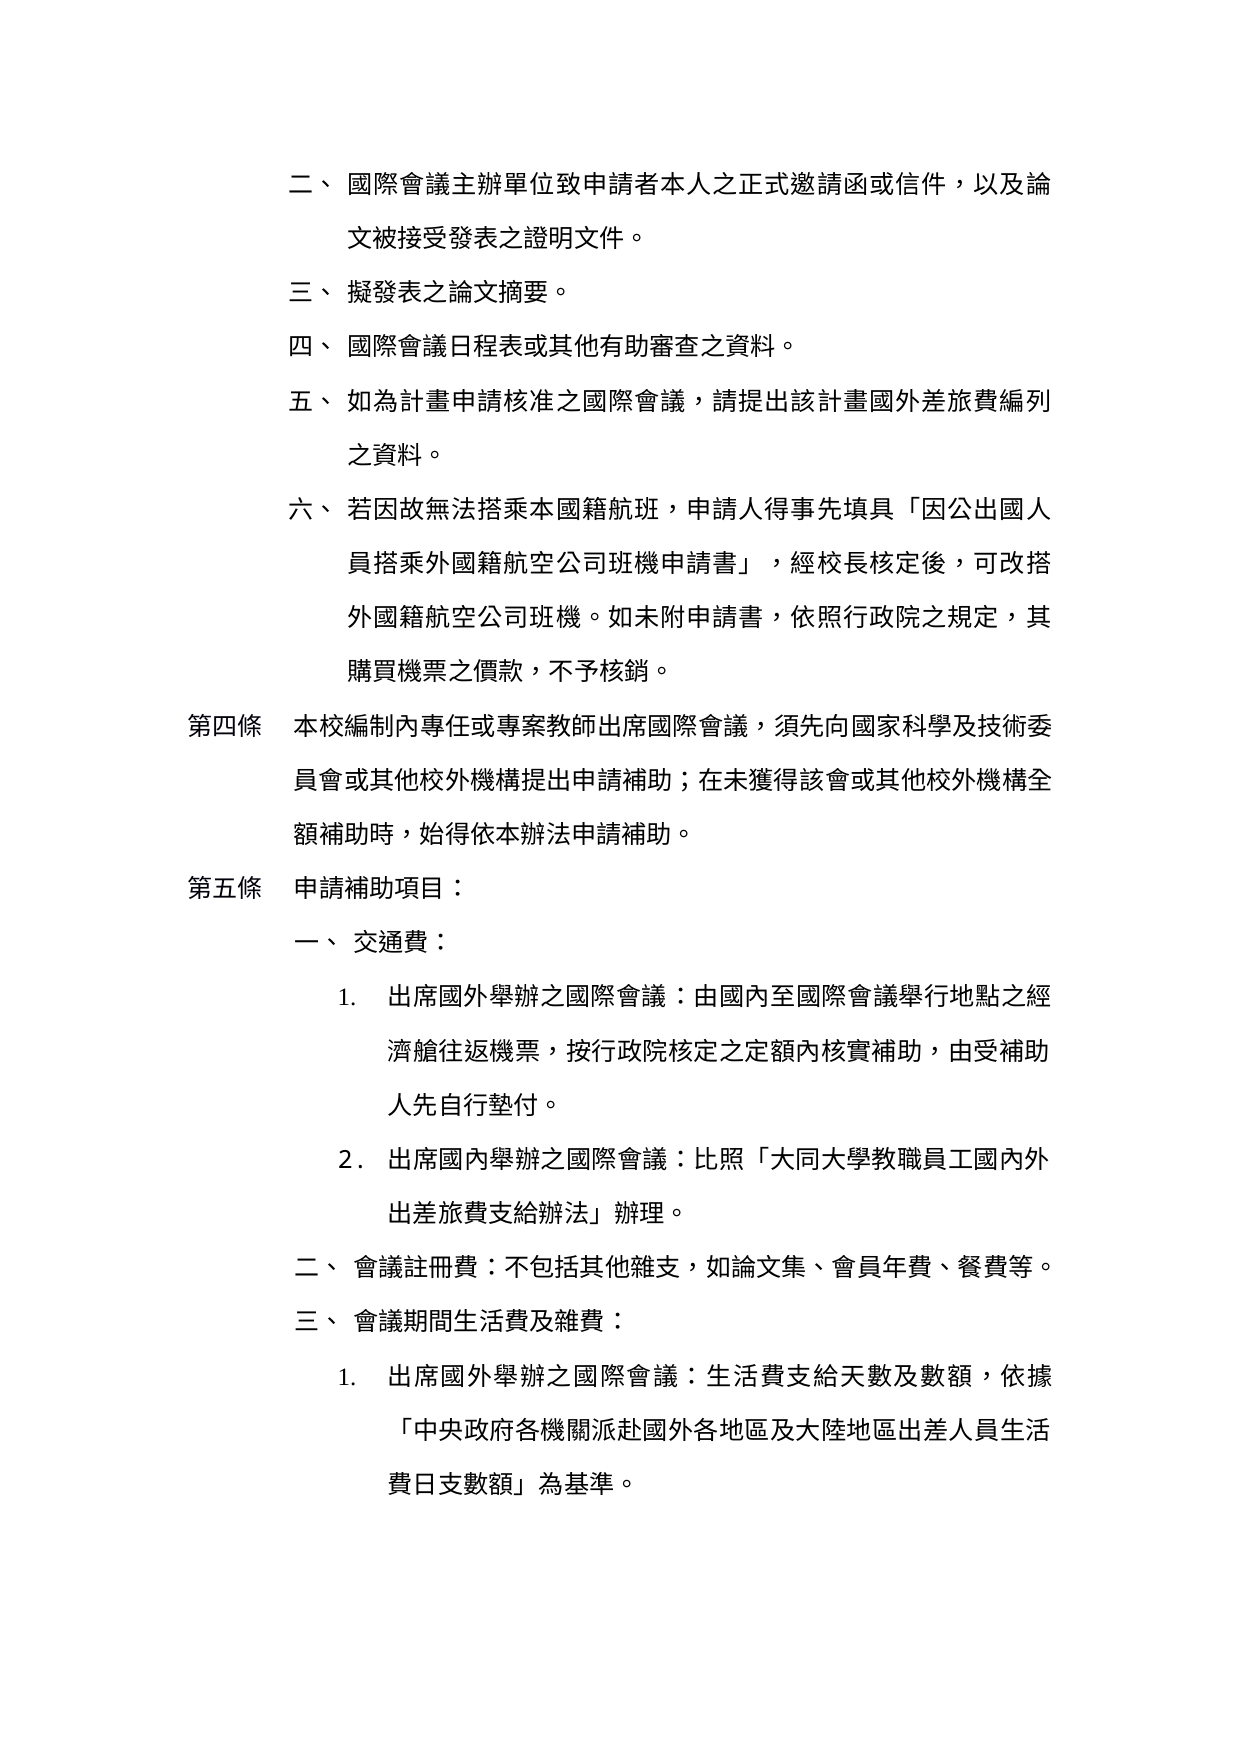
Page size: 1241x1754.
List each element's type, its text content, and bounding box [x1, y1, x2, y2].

list 出席國外舉辦之國際會議：由國內至國際會議舉行地點之經濟艙往返機票，按行政院核定之定額內核實補助，由受補助人先自行墊付。 [337, 962, 1053, 1125]
list 會議註冊費：不包括其他雜支，如論文集、會員年費、餐費等。 [294, 1233, 1053, 1287]
list 擬發表之論文摘要。 [288, 258, 1053, 312]
list 如為計畫申請核准之國際會議，請提出該計畫國外差旅費編列之資料。 [288, 367, 1053, 475]
list 出席國內舉辦之國際會議：比照「大同大學教職員工國內外出差旅費支給辦法」辦理。 [337, 1125, 1053, 1233]
list 國際會議主辦單位致申請者本人之正式邀請函或信件，以及論文被接受發表之證明文件。 [288, 150, 1053, 258]
list 會議期間生活費及雜費： [294, 1287, 1053, 1342]
list 出席國外舉辦之國際會議：生活費支給天數及數額，依據「中央政府各機關派赴國外各地區及大陸地區出差人員生活費日支數額」為基準。 [337, 1342, 1053, 1504]
list 本校編制內專任或專案教師出席國際會議，須先向國家科學及技術委員會或其他校外機構提出申請補助；在未獲得該會或其他校外機構全額補助時，始得依本辦法申請補助。 [187, 692, 1053, 854]
list 交通費： [294, 908, 1053, 962]
list 國際會議日程表或其他有助審查之資料。 [288, 312, 1053, 367]
list 申請補助項目： [187, 854, 1053, 908]
list 若因故無法搭乘本國籍航班，申請人得事先填具「因公出國人員搭乘外國籍航空公司班機申請書」，經校長核定後，可改搭外國籍航空公司班機。如未附申請書，依照行政院之規定，其購買機票之價款，不予核銷。 [288, 475, 1053, 692]
